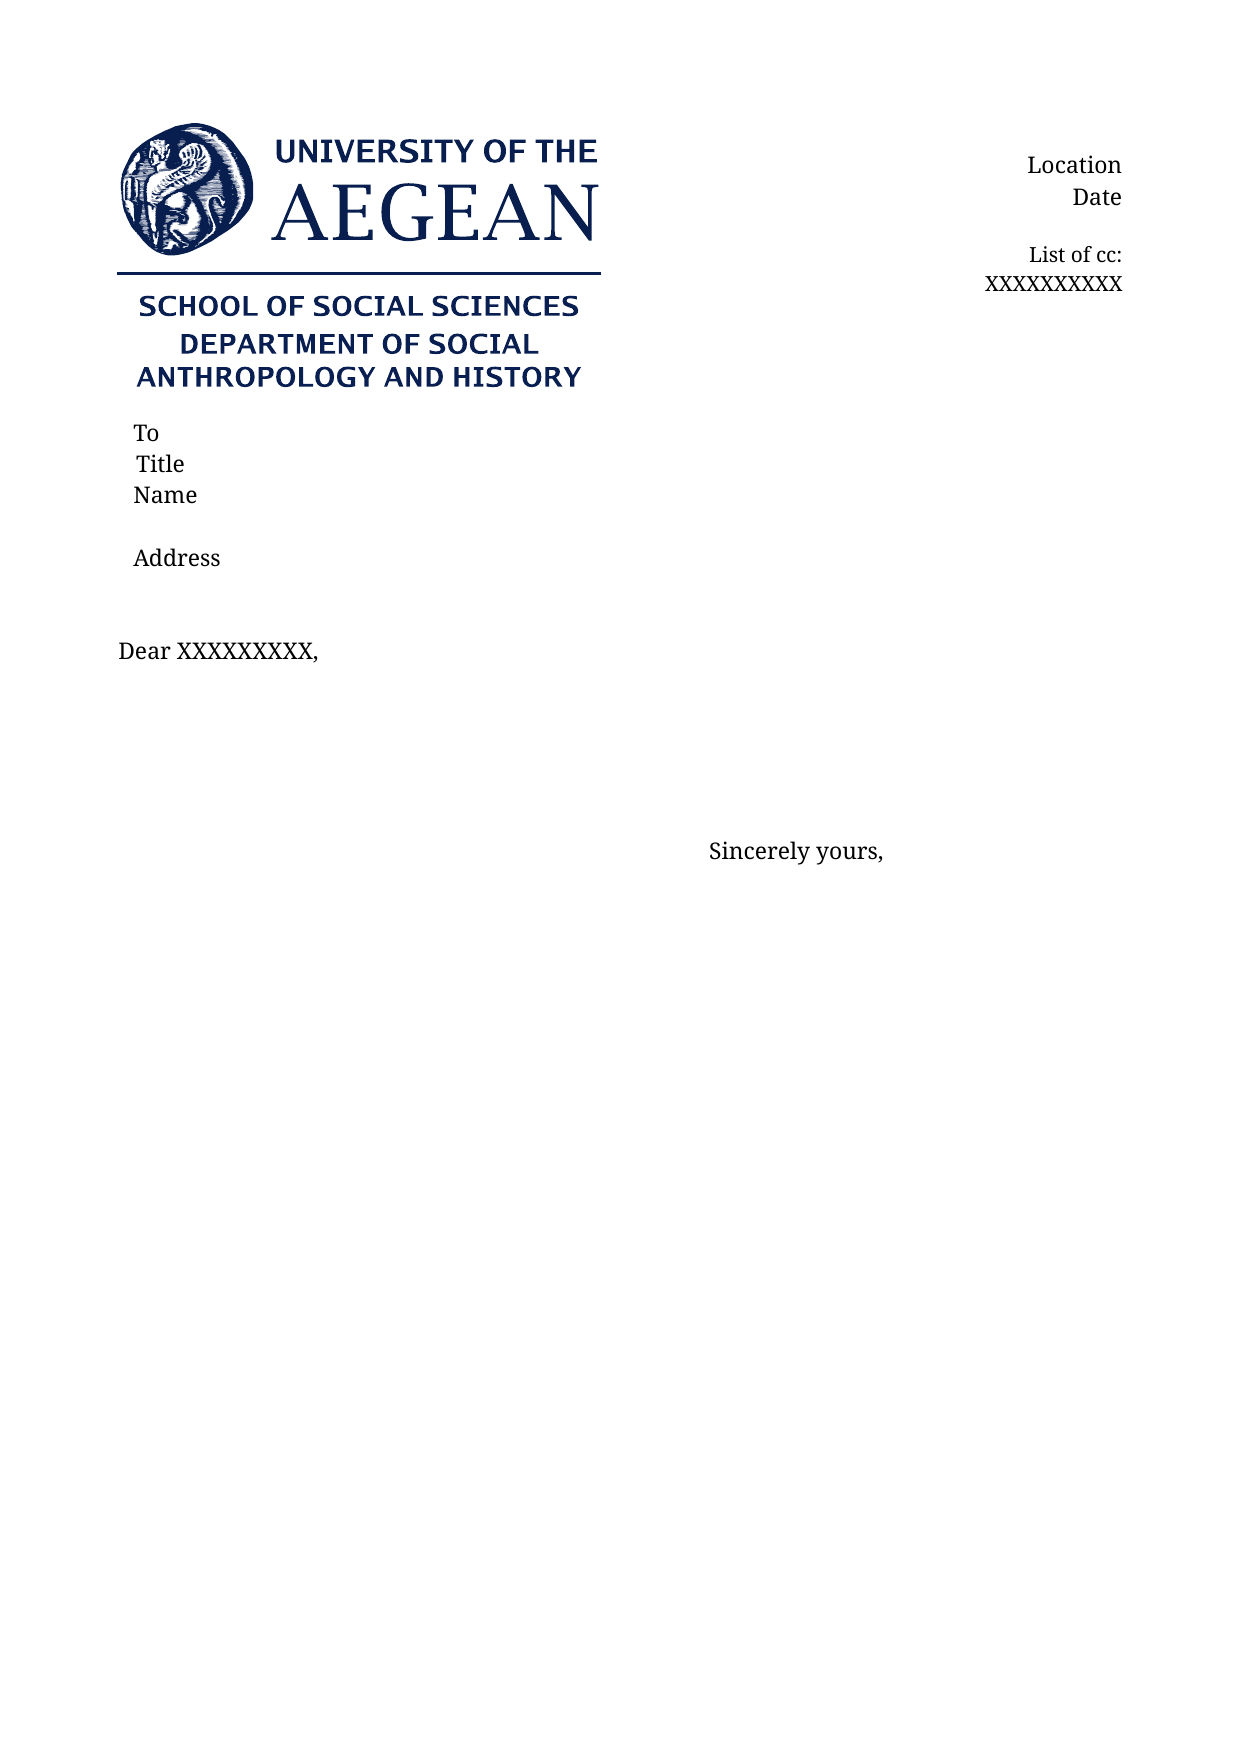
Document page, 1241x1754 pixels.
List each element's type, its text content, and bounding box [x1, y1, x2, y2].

text Title [118, 448, 1122, 479]
text To [118, 417, 1122, 448]
text Sincerely yours, [118, 835, 1122, 867]
text [118, 181, 124, 212]
text Location [239, 149, 1122, 181]
text List of cc: [118, 240, 1122, 269]
text ΧΧΧΧΧΧΧΧΧΧ [118, 269, 1122, 297]
text [118, 149, 134, 181]
text Date [249, 181, 1122, 212]
text Address [118, 542, 1122, 573]
text Name [118, 479, 1122, 510]
text Dear XXXXXXXXX, [118, 635, 1122, 667]
